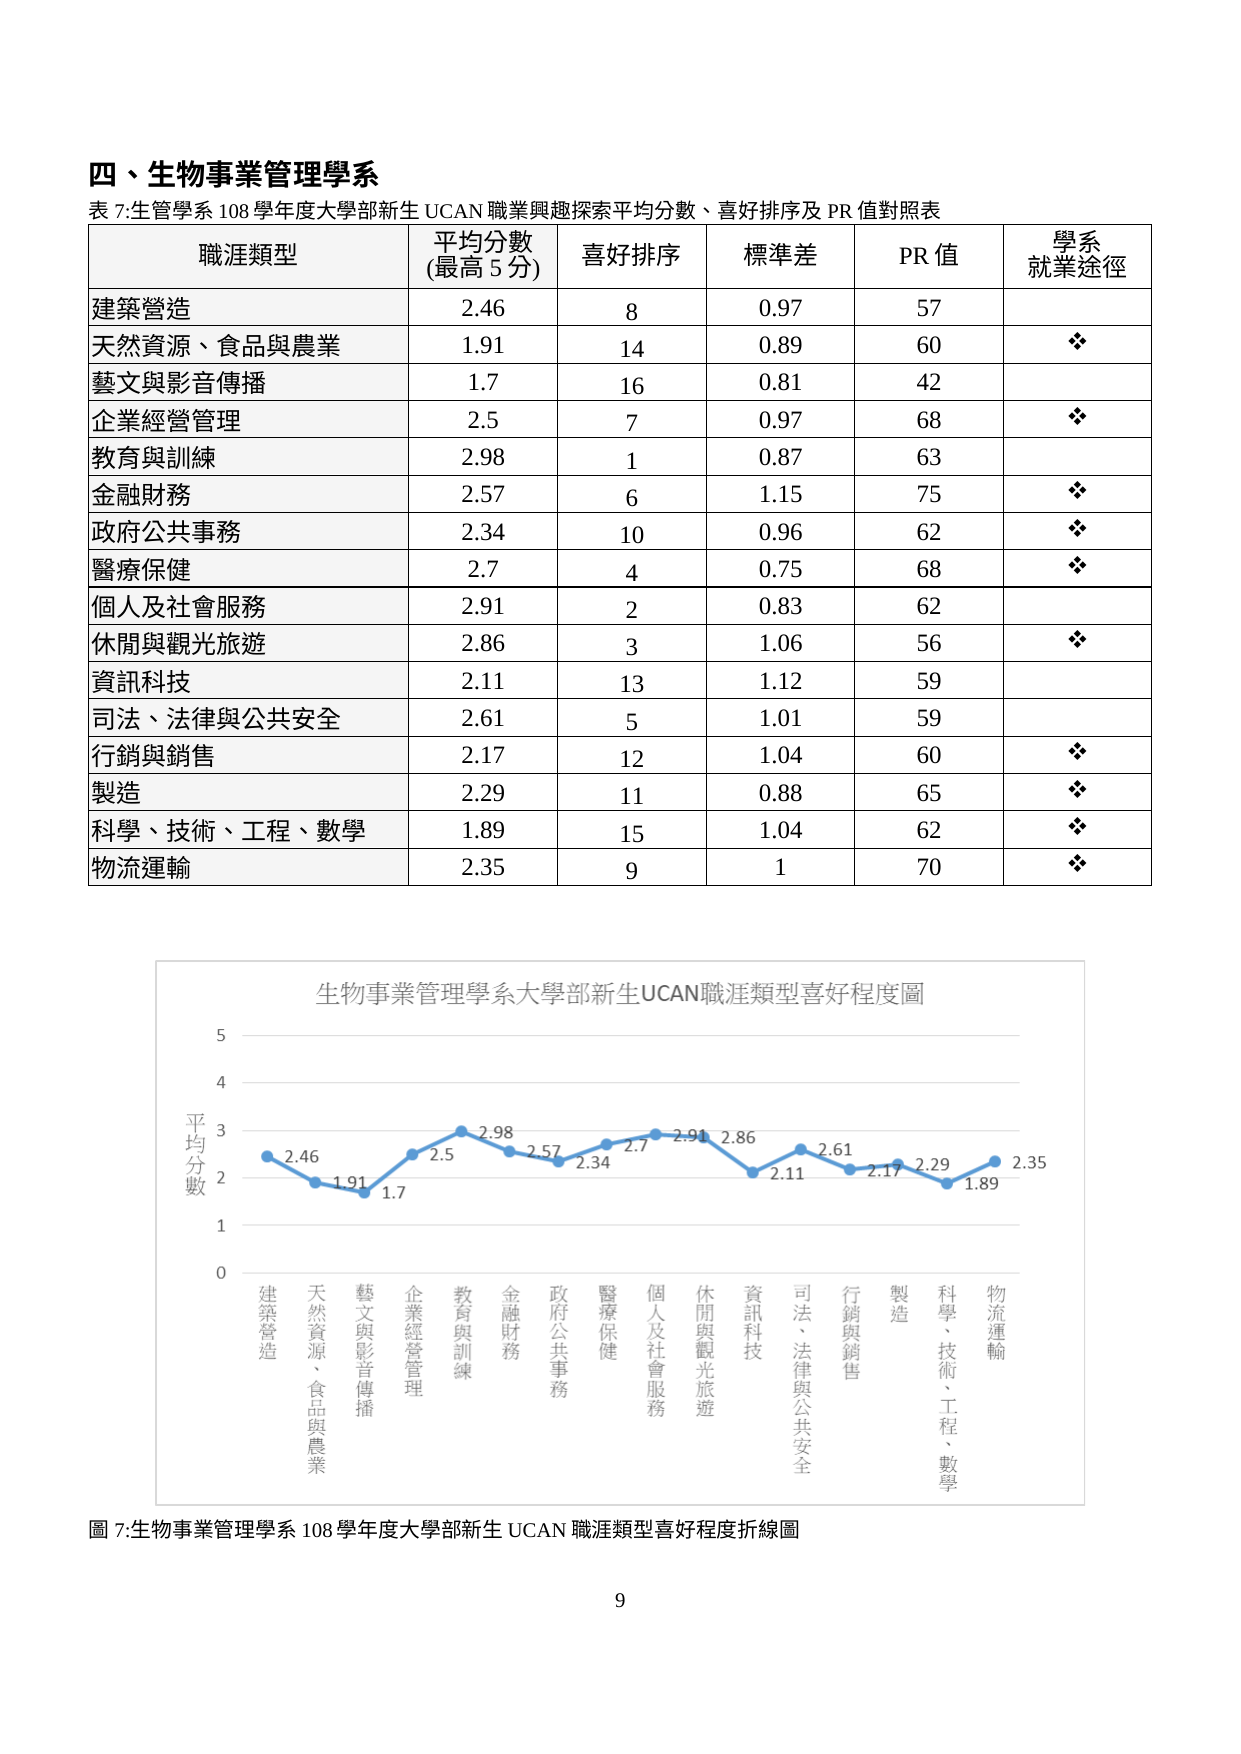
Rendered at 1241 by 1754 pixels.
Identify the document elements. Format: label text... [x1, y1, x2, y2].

table_cell 1.04 [707, 737, 854, 773]
table_cell 0.83 [707, 588, 854, 624]
table_cell 42 [855, 364, 1003, 400]
table_cell 天然資源、食品與農業 [89, 326, 408, 363]
table_cell 2.86 [409, 625, 557, 661]
table_cell [1004, 364, 1151, 400]
table_cell [1004, 588, 1151, 624]
table_cell 藝文與影音傳播 [89, 364, 408, 400]
table_cell 政府公共事務 [89, 513, 408, 549]
table_cell  [1004, 625, 1151, 661]
table_cell 1.89 [409, 811, 557, 847]
table_cell 4 [558, 550, 706, 586]
table_cell 0.81 [707, 364, 854, 400]
table_cell 1 [558, 438, 706, 474]
table_header 職涯類型 [89, 225, 408, 288]
table_cell 0.96 [707, 513, 854, 549]
table_cell 0.88 [707, 774, 854, 810]
table_cell 教育與訓練 [89, 438, 408, 474]
table_cell  [1004, 849, 1151, 885]
table_cell 75 [855, 476, 1003, 512]
table_cell 10 [558, 513, 706, 549]
table_cell [1004, 438, 1151, 474]
table_cell 62 [855, 513, 1003, 549]
table_header 標準差 [707, 225, 854, 288]
table_cell 63 [855, 438, 1003, 474]
table_header 平均分數 (最高5分) [409, 225, 557, 288]
table_cell 1.7 [409, 364, 557, 400]
table_cell 7 [558, 401, 706, 437]
table_cell 16 [558, 364, 706, 400]
table_cell 行銷與銷售 [89, 737, 408, 773]
table_cell  [1004, 811, 1151, 847]
text 圖 7:生物事業管理學系108學年度大學部新生UCAN職涯類型喜好程度折線圖 [89, 1513, 1152, 1543]
table_cell 59 [855, 699, 1003, 736]
table_cell 68 [855, 401, 1003, 437]
table_cell 60 [855, 737, 1003, 773]
table_cell 2.7 [409, 550, 557, 586]
subtitle 四、生物事業管理學系 [89, 152, 1152, 194]
table_cell 5 [558, 699, 706, 736]
table_cell 0.75 [707, 550, 854, 586]
table_cell 2.57 [409, 476, 557, 512]
table_cell 2.17 [409, 737, 557, 773]
table_cell 2.34 [409, 513, 557, 549]
table_cell  [1004, 737, 1151, 773]
table_cell 2.91 [409, 588, 557, 624]
table_cell [1004, 289, 1151, 325]
table_cell 59 [855, 662, 1003, 698]
table_cell 2 [558, 588, 706, 624]
table_cell 1 [707, 849, 854, 885]
table_cell 60 [855, 326, 1003, 363]
table_cell 56 [855, 625, 1003, 661]
table_cell 2.11 [409, 662, 557, 698]
table_cell 6 [558, 476, 706, 512]
table_cell 1.91 [409, 326, 557, 363]
table_cell 2.5 [409, 401, 557, 437]
table_cell 資訊科技 [89, 662, 408, 698]
table_header 學系 就業途徑 [1004, 225, 1151, 288]
table_cell 科學、技術、工程、數學 [89, 811, 408, 847]
table_cell [1004, 699, 1151, 736]
table_cell 2.35 [409, 849, 557, 885]
table_cell 醫療保健 [89, 550, 408, 586]
table_cell 1.12 [707, 662, 854, 698]
table_cell 68 [855, 550, 1003, 586]
table_cell 0.87 [707, 438, 854, 474]
table_cell 個人及社會服務 [89, 588, 408, 624]
table_cell 0.89 [707, 326, 854, 363]
table_cell  [1004, 550, 1151, 586]
table_header 喜好排序 [558, 225, 706, 288]
table_cell 製造 [89, 774, 408, 810]
table_cell 62 [855, 811, 1003, 847]
table_cell 62 [855, 588, 1003, 624]
table_cell 司法、法律與公共安全 [89, 699, 408, 736]
table_cell 11 [558, 774, 706, 810]
table_cell 65 [855, 774, 1003, 810]
table_cell 休閒與觀光旅遊 [89, 625, 408, 661]
table_cell  [1004, 401, 1151, 437]
table_cell 2.61 [409, 699, 557, 736]
table_cell 57 [855, 289, 1003, 325]
table_cell  [1004, 476, 1151, 512]
table_cell 8 [558, 289, 706, 325]
table_cell 物流運輸 [89, 849, 408, 885]
table_cell 企業經營管理 [89, 401, 408, 437]
table_cell 0.97 [707, 289, 854, 325]
table_cell 15 [558, 811, 706, 847]
table_cell 2.46 [409, 289, 557, 325]
table_cell 0.97 [707, 401, 854, 437]
table_cell  [1004, 326, 1151, 363]
table_cell 9 [558, 849, 706, 885]
table_cell 13 [558, 662, 706, 698]
table_cell 2.29 [409, 774, 557, 810]
table_cell 3 [558, 625, 706, 661]
table_cell [1004, 662, 1151, 698]
table_cell 金融財務 [89, 476, 408, 512]
table_cell 2.98 [409, 438, 557, 474]
table_cell 1.04 [707, 811, 854, 847]
table_cell 12 [558, 737, 706, 773]
table_cell 1.06 [707, 625, 854, 661]
table_cell  [1004, 513, 1151, 549]
table_cell  [1004, 774, 1151, 810]
text 表 7:生管學系108學年度大學部新生UCAN職業興趣探索平均分數、喜好排序及PR值對照表 [89, 194, 1152, 224]
table_header PR值 [855, 225, 1003, 288]
table_cell 1.15 [707, 476, 854, 512]
table_cell 建築營造 [89, 289, 408, 325]
table_cell 70 [855, 849, 1003, 885]
table_cell 1.01 [707, 699, 854, 736]
table_cell 14 [558, 326, 706, 363]
